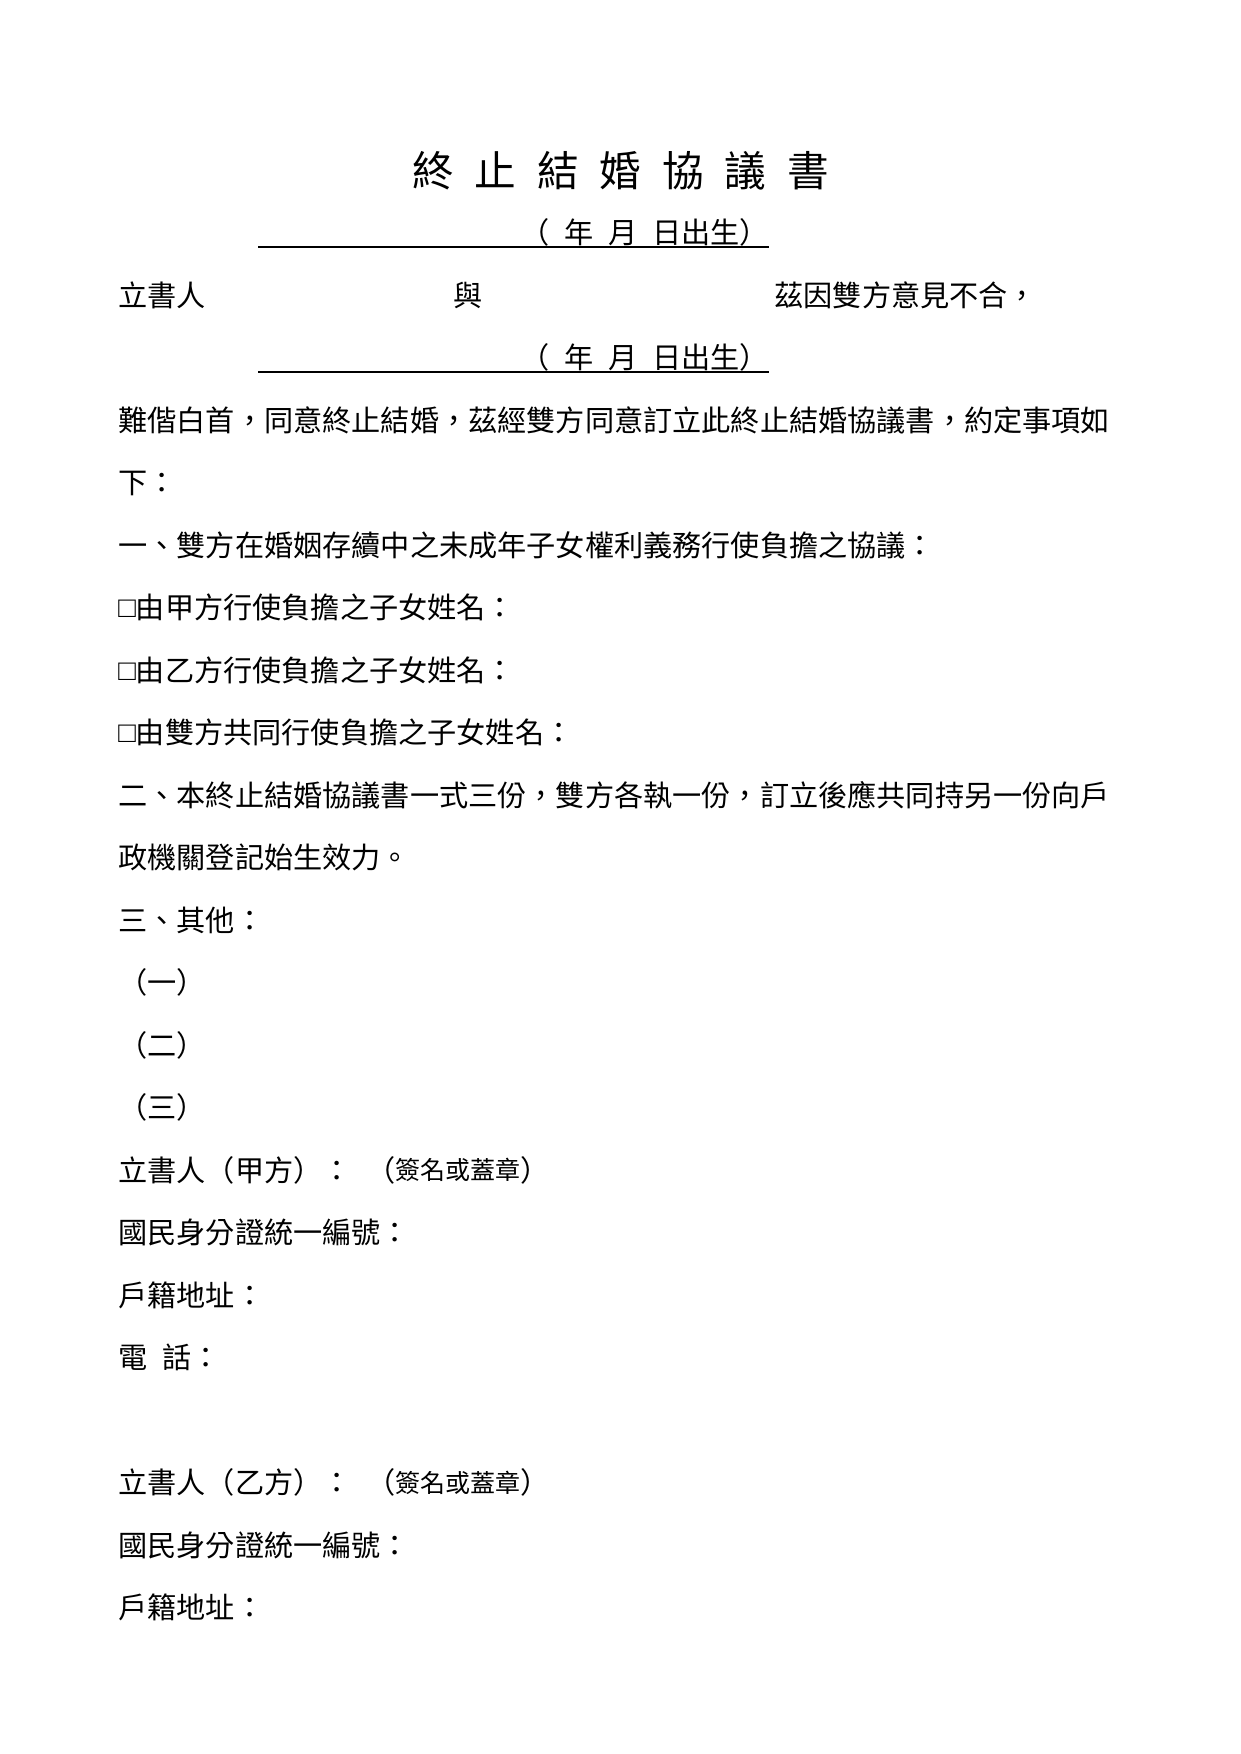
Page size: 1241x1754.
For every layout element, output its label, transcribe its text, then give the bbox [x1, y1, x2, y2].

text 戶籍地址： [118, 1252, 1122, 1314]
text 立書人（甲方）： （簽名或蓋章） [118, 1127, 1122, 1189]
text 二、本終止結婚協議書一式三份，雙方各執一份，訂立後應共同持另一份向戶 [118, 752, 1122, 814]
text 電 話： [118, 1314, 1122, 1377]
text （二） [118, 1002, 1122, 1064]
text 一、雙方在婚姻存續中之未成年子女權利義務行使負擔之協議： [118, 502, 1122, 564]
text （ 年 月 日出生） [118, 189, 1122, 252]
text 政機關登記始生效力。 [118, 814, 1122, 877]
text （ 年 月 日出生） [118, 314, 1122, 377]
text 終 止 結 婚 協 議 書 [118, 127, 1122, 189]
text （三） [118, 1064, 1122, 1127]
text □由甲方行使負擔之子女姓名： [118, 564, 1122, 627]
text □由乙方行使負擔之子女姓名： [118, 627, 1122, 689]
text 三、其他： [118, 877, 1122, 939]
text 戶籍地址： [118, 1564, 1122, 1627]
text （一） [118, 939, 1122, 1002]
text 國民身分證統一編號： [118, 1502, 1122, 1564]
text 難偕白首，同意終止結婚，茲經雙方同意訂立此終止結婚協議書，約定事項如下： [118, 377, 1122, 502]
text 立書人（乙方）： （簽名或蓋章） [118, 1439, 1122, 1502]
text □由雙方共同行使負擔之子女姓名： [118, 689, 1122, 752]
text 國民身分證統一編號： [118, 1189, 1122, 1252]
text 立書人 與 茲因雙方意見不合， [118, 252, 1122, 314]
